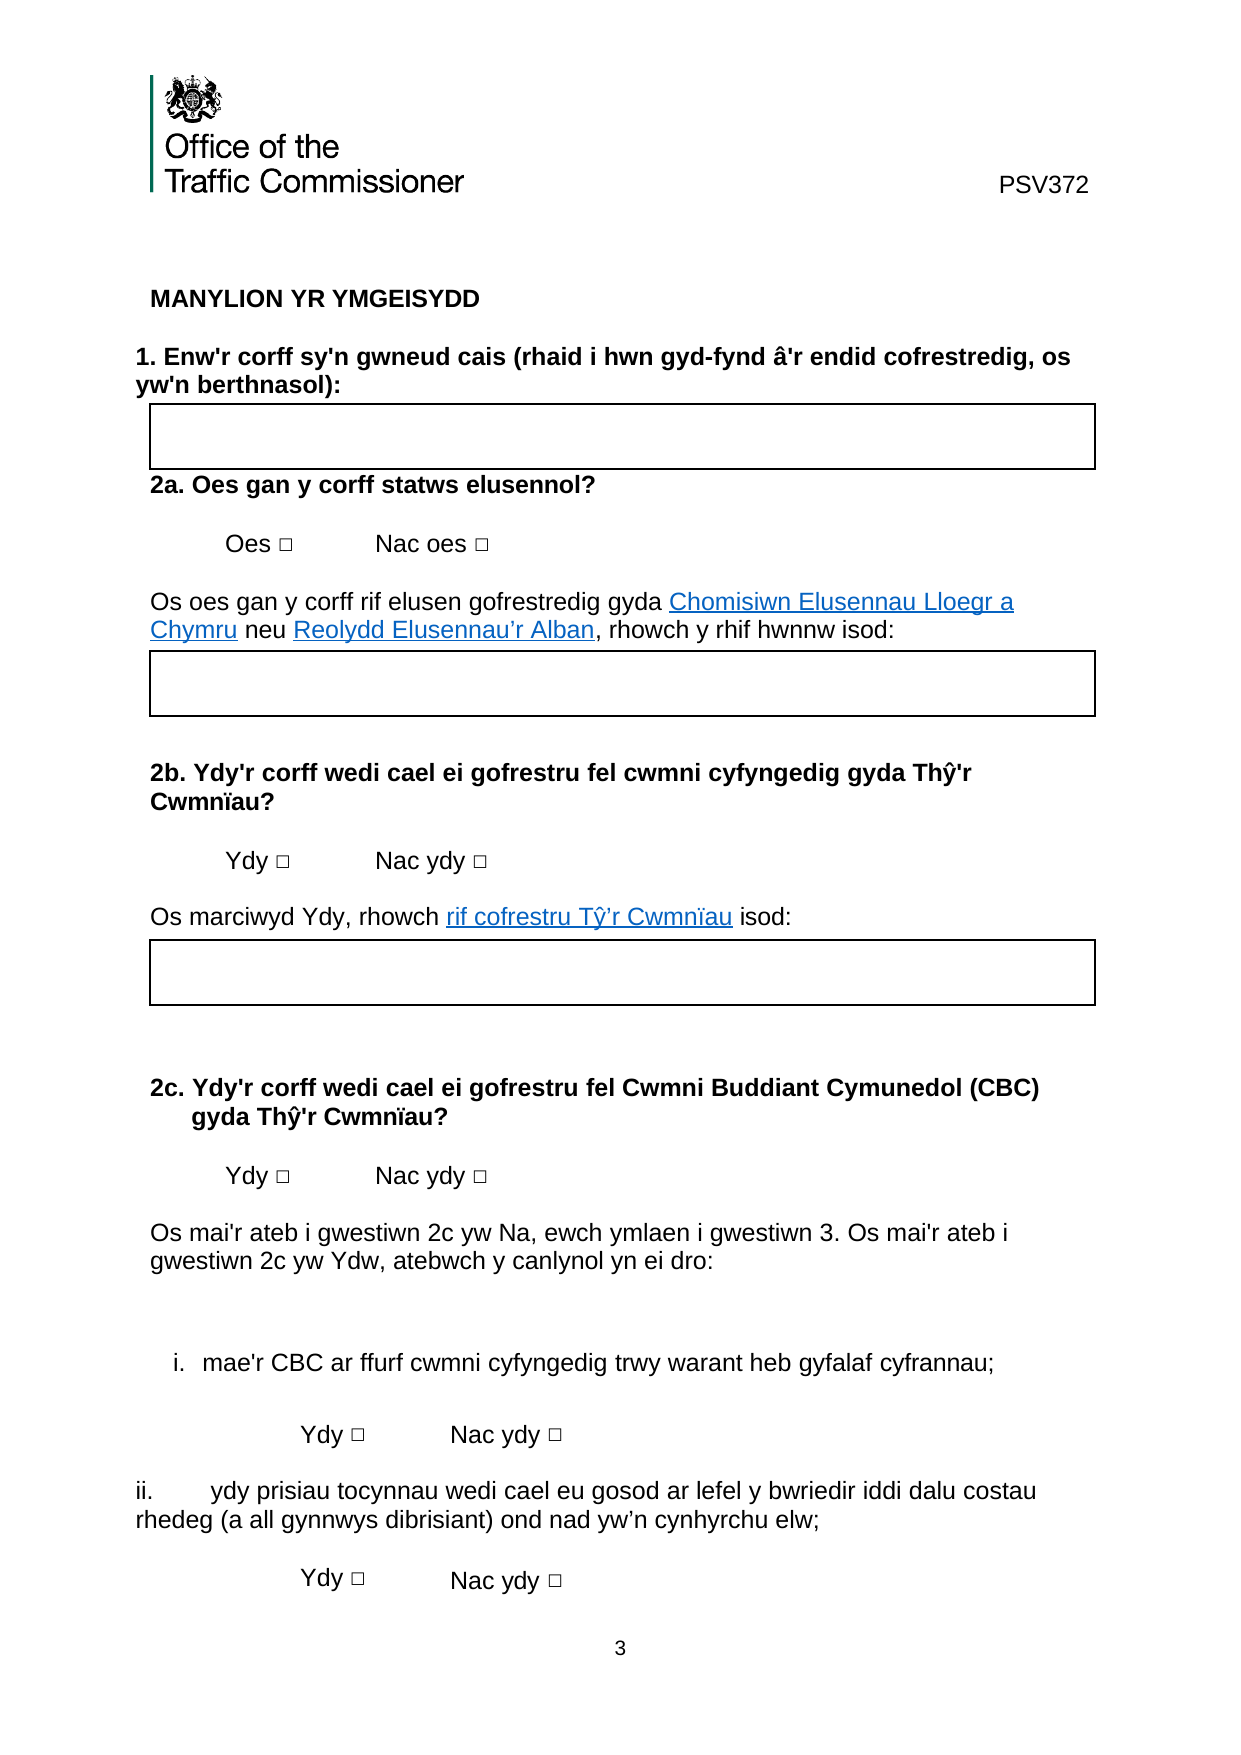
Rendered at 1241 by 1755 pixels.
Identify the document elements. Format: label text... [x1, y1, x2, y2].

text Ydy Nac ydy [300, 1420, 1195, 1449]
text Cwmnïau? [150, 787, 1195, 816]
text gyda Thŷ'r Cwmnïau? [191, 1102, 1195, 1131]
text ☐ [350, 1566, 375, 1591]
subtitle MANYLION YR YMGEISYDD [150, 284, 1195, 313]
text ☐ [547, 1567, 572, 1592]
text 2a. Oes gan y corff statws elusennol? [150, 414, 1195, 499]
text Ydy Nac ydy [300, 1563, 1195, 1594]
text Os marciwyd Ydy, rhowch rif cofrestru Tŷ’r Cwmnïau isod: [150, 902, 1195, 930]
subtitle Enw'r corff sy'n gwneud cais (rhaid i hwn gyd-fynd â'r endid cofrestredig, os yw'n berthnasol): [135, 342, 1085, 399]
subtitle 2c. Ydy'r corff wedi cael ei gofrestru fel Cwmni Buddiant Cymunedol (CBC) [150, 1073, 1195, 1102]
text ☐ [474, 531, 499, 556]
subtitle 2b. Ydy'r corff wedi cael ei gofrestru fel cwmni cyfyngedig gyda Thŷ'r [150, 758, 1195, 787]
text ☐ [472, 848, 497, 873]
text Os oes gan y corff rif elusen gofrestredig gyda Chomisiwn Elusennau Lloegr a Chymru neu Reolydd Elusennau’r Alban, rhowch y rhif hwnnw isod: [150, 587, 1093, 644]
text Ydy Nac ydy [225, 846, 1195, 875]
list ydy prisiau tocynnau wedi cael eu gosod ar lefel y bwriedir iddi dalu costau rhedeg (a all gynnwys dibrisiant) ond nad yw’n cynhyrchu elw; [135, 1476, 1051, 1533]
text Ydy Nac ydy [225, 1161, 1195, 1190]
text Os mai'r ateb i gwestiwn 2c yw Na, ewch ymlaen i gwestiwn 3. Os mai'r ateb i gwestiwn 2c yw Ydw, atebwch y canlynol yn ei dro: [150, 1217, 1093, 1275]
text Oes Nac oes [225, 529, 1195, 558]
text ☐ [278, 531, 303, 556]
list mae'r CBC ar ffurf cwmni cyfyngedig trwy warant heb gyfalaf cyfrannau; [173, 1348, 1195, 1377]
text ☐ [472, 1163, 497, 1188]
text ☐ [350, 1422, 375, 1447]
text ☐ [547, 1422, 572, 1447]
text ☐ [275, 1163, 300, 1188]
text ☐ [275, 848, 300, 873]
